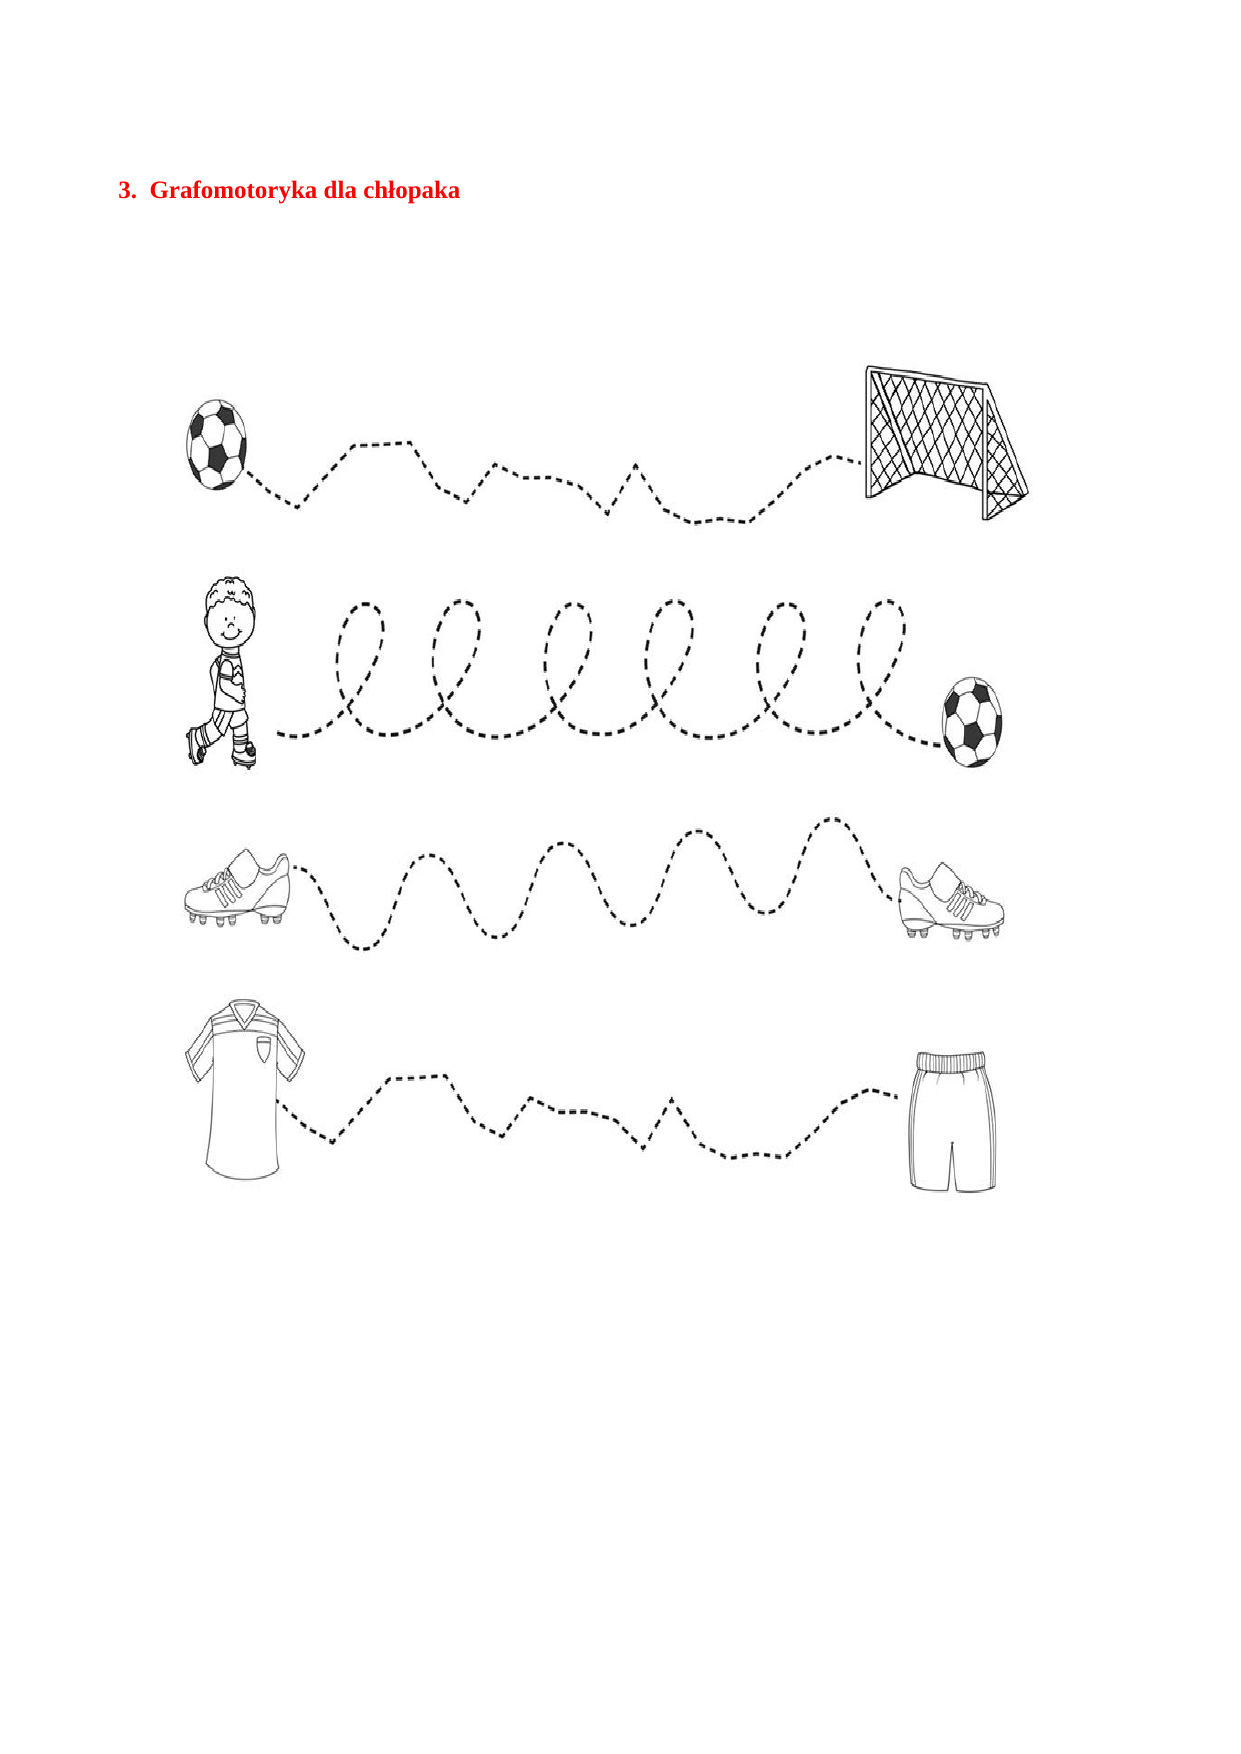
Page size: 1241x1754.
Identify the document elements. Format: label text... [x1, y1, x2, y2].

text 3. Grafomotoryka dla chłopaka [118, 176, 1122, 204]
picture [172, 350, 1048, 1230]
